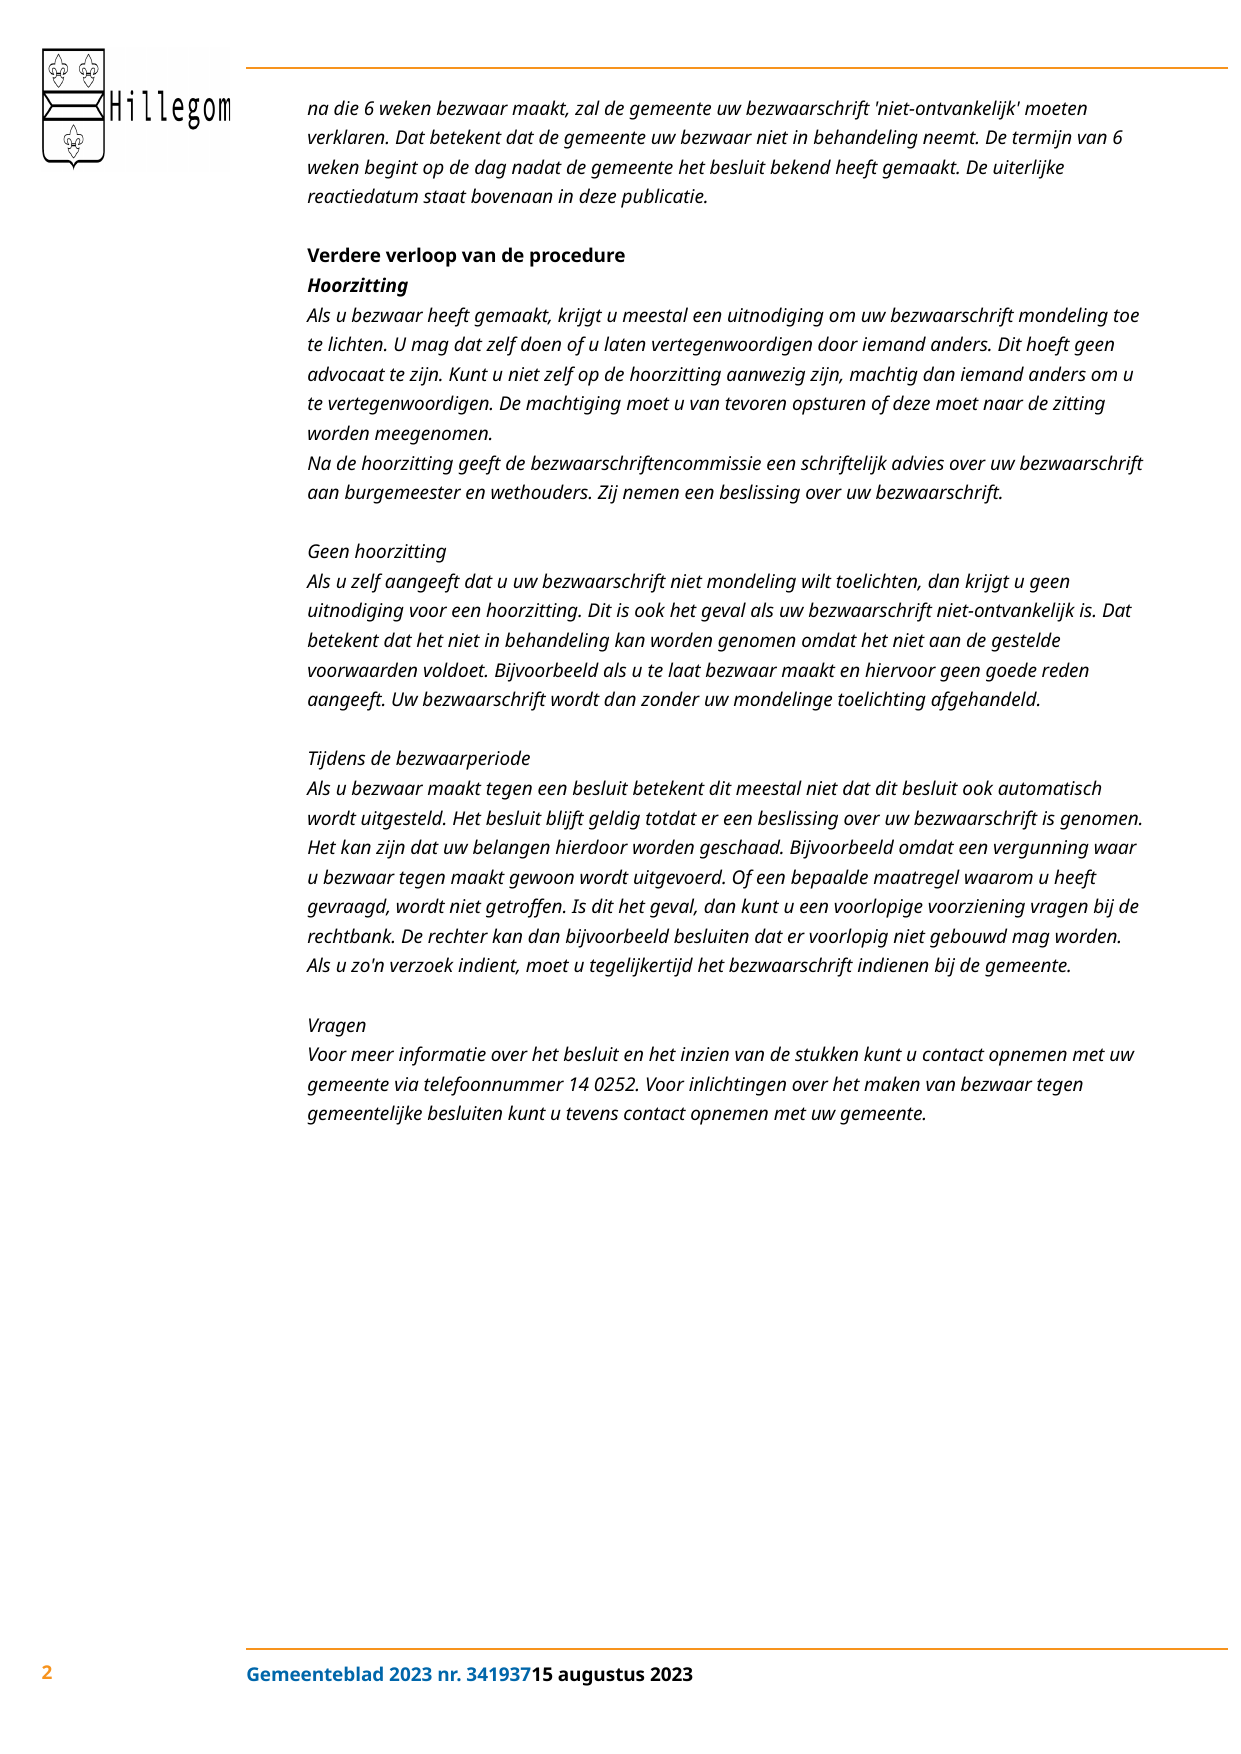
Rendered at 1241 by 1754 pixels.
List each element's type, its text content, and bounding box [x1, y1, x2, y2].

picture [41, 47, 231, 172]
list Verdere verloop van de procedure [248, 243, 1152, 268]
list Tijdens de bezwaarperiode [248, 746, 1152, 771]
list Geen hoorzitting [248, 538, 1152, 564]
list Hoorzitting [248, 272, 1152, 298]
list Als u zelf aangeeft dat u uw bezwaarschrift niet mondeling wilt toelichten, dan krijgt u geen uitnodiging voor een hoorzitting. Dit is ook het geval als uw bezwaarschrift niet-ontvankelijk is. Dat betekent dat het niet in behandeling kan worden genomen omdat het niet aan de gestelde voorwaarden voldoet. Bijvoorbeeld als u te laat bezwaar maakt en hiervoor geen goede reden aangeeft. Uw bezwaarschrift wordt dan zonder uw mondelinge toelichting afgehandeld. [248, 568, 1152, 712]
list na die 6 weken bezwaar maakt, zal de gemeente uw bezwaarschrift 'niet-ontvankelijk' moeten verklaren. Dat betekent dat de gemeente uw bezwaar niet in behandeling neemt. De termijn van 6 weken begint op de dag nadat de gemeente het besluit bekend heeft gemaakt. De uiterlijke reactiedatum staat bovenaan in deze publicatie. [248, 95, 1152, 209]
list Voor meer informatie over het besluit en het inzien van de stukken kunt u contact opnemen met uw gemeente via telefoonnummer 14 0252. Voor inlichtingen over het maken van bezwaar tegen gemeentelijke besluiten kunt u tevens contact opnemen met uw gemeente. [248, 1041, 1152, 1126]
list Vragen [248, 1012, 1152, 1038]
list Na de hoorzitting geeft de bezwaarschriftencommissie een schriftelijk advies over uw bezwaarschrift aan burgemeester en wethouders. Zij nemen een beslissing over uw bezwaarschrift. [248, 450, 1152, 505]
list Als u bezwaar heeft gemaakt, krijgt u meestal een uitnodiging om uw bezwaarschrift mondeling toe te lichten. U mag dat zelf doen of u laten vertegenwoordigen door iemand anders. Dit hoeft geen advocaat te zijn. Kunt u niet zelf op de hoorzitting aanwezig zijn, machtig dan iemand anders om u te vertegenwoordigen. De machtiging moet u van tevoren opsturen of deze moet naar de zitting worden meegenomen. [248, 302, 1152, 446]
list Als u bezwaar maakt tegen een besluit betekent dit meestal niet dat dit besluit ook automatisch wordt uitgesteld. Het besluit blijft geldig totdat er een beslissing over uw bezwaarschrift is genomen. Het kan zijn dat uw belangen hierdoor worden geschaad. Bijvoorbeeld omdat een vergunning waar u bezwaar tegen maakt gewoon wordt uitgevoerd. Of een bepaalde maatregel waarom u heeft gevraagd, wordt niet getroffen. Is dit het geval, dan kunt u een voorlopige voorziening vragen bij de rechtbank. De rechter kan dan bijvoorbeeld besluiten dat er voorlopig niet gebouwd mag worden. Als u zo'n verzoek indient, moet u tegelijkertijd het bezwaarschrift indienen bij de gemeente. [248, 775, 1152, 978]
